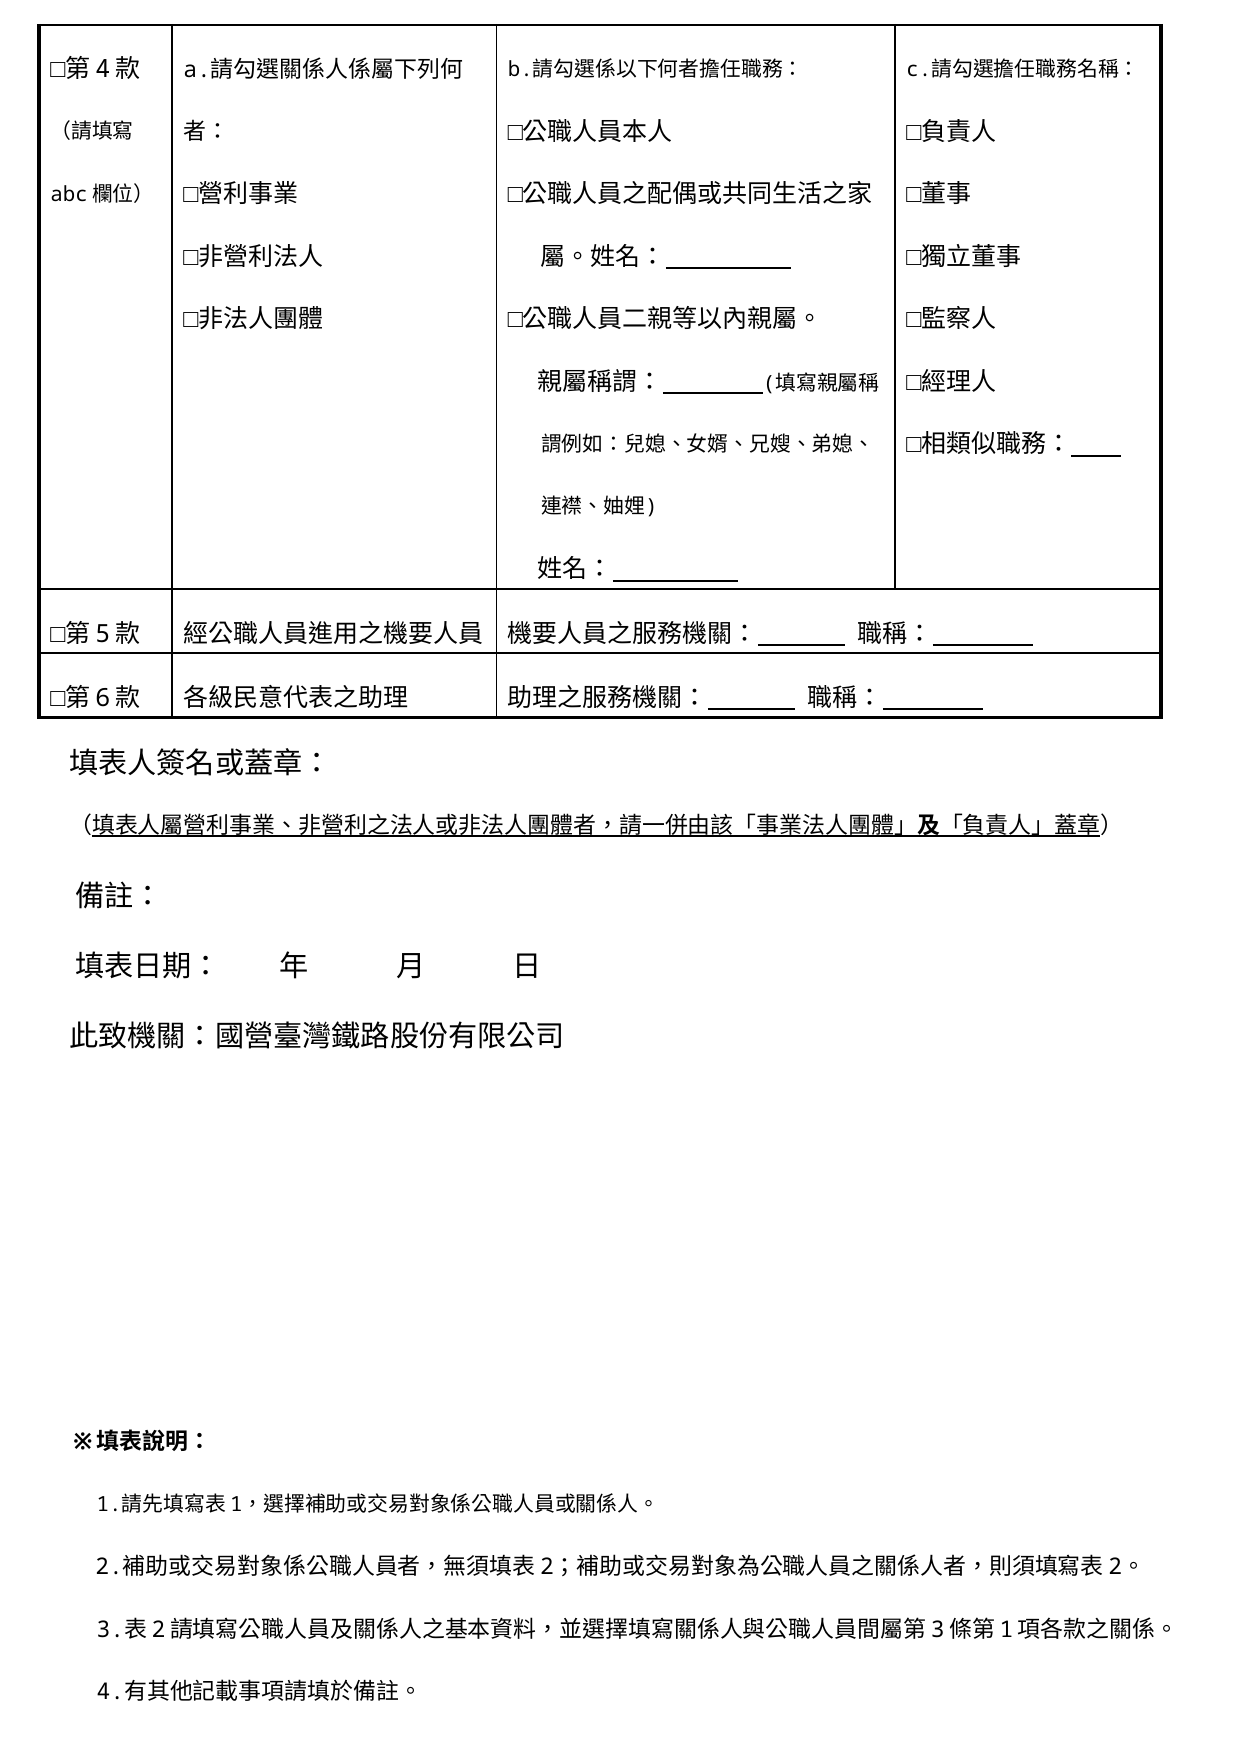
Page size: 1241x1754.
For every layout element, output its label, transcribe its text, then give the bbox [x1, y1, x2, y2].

text ※填表說明： [1, 1398, 1125, 1460]
table_cell □第4款 （請填寫abc欄位） [41, 26, 171, 588]
text 備註： [75, 852, 1125, 914]
table_cell □第5款 [41, 590, 171, 652]
text 3.表2請填寫公職人員及關係人之基本資料，並選擇填寫關係人與公職人員間屬第3條第1項各款之關係。 [1, 1585, 1219, 1648]
table_cell a.請勾選關係人係屬下列何者： □營利事業 □非營利法人 □非法人團體 [173, 26, 496, 588]
table_cell 助理之服務機關： 職稱： [497, 654, 1159, 716]
text 1.請先填寫表1，選擇補助或交易對象係公職人員或關係人。 [1, 1460, 1219, 1523]
table_cell □第6款 [41, 654, 171, 716]
text 填表人簽名或蓋章： [1, 719, 1125, 782]
text 4.有其他記載事項請填於備註。 [1, 1648, 1219, 1710]
table_cell 經公職人員進用之機要人員 [173, 590, 496, 652]
table_cell c.請勾選擔任職務名稱： □負責人 □董事 □獨立董事 □監察人 □經理人 □相類似職務： [896, 26, 1159, 588]
text （填表人屬營利事業、非營利之法人或非法人團體者，請一併由該「事業法人團體」及「負責人」蓋章） [1, 782, 1125, 844]
text 2.補助或交易對象係公職人員者，無須填表2；補助或交易對象為公職人員之關係人者，則須填寫表2。 [1, 1523, 1219, 1585]
text 此致機關：國營臺灣鐵路股份有限公司 [1, 992, 1125, 1054]
text 填表日期： 年 月 日 [1, 922, 1125, 984]
table_cell 機要人員之服務機關： 職稱： [497, 590, 1159, 652]
table_cell b.請勾選係以下何者擔任職務： □公職人員本人 □公職人員之配偶或共同生活之家屬。姓名： □公職人員二親等以內親屬。 親屬稱謂： (填寫親屬稱謂例如：兒媳、女婿、兄嫂、弟媳、連襟、妯娌) 姓名： [497, 26, 894, 588]
table_cell 各級民意代表之助理 [173, 654, 496, 716]
